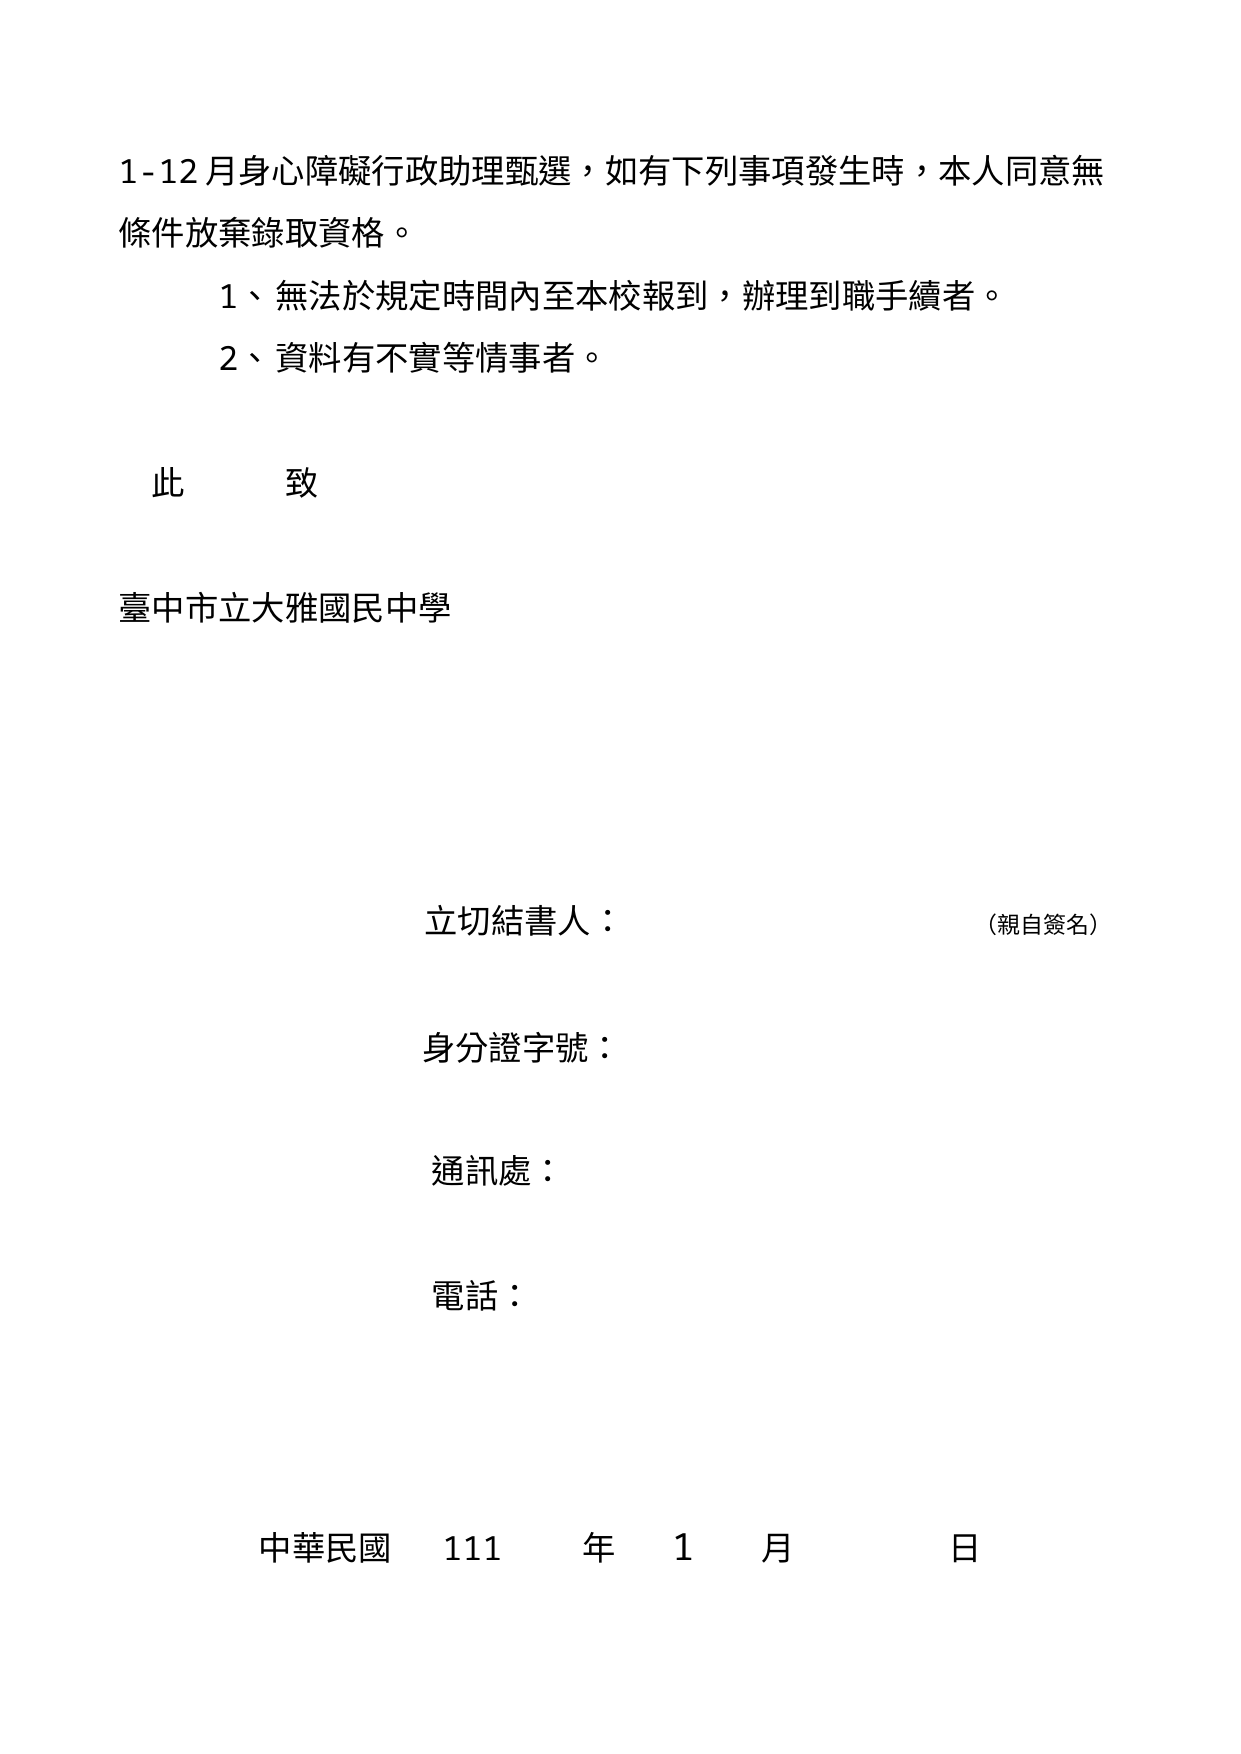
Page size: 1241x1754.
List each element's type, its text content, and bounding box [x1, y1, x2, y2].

list 無法於規定時間內至本校報到，辦理到職手續者。 [218, 252, 1122, 314]
text 立切結書人： （親自簽名） [118, 877, 1122, 939]
text 電話： [118, 1252, 1122, 1314]
text 身分證字號： [118, 1002, 1122, 1064]
text 通訊處： [118, 1127, 1122, 1189]
text 臺中市立大雅國民中學 [118, 564, 1122, 627]
list 資料有不實等情事者。 [218, 314, 1122, 377]
text 中華民國 111 年 1 月0 0日 [118, 1502, 1122, 1564]
text 此 致 [118, 439, 1122, 502]
text 1-12月身心障礙行政助理甄選，如有下列事項發生時，本人同意無條件放棄錄取資格。 [118, 127, 1122, 252]
